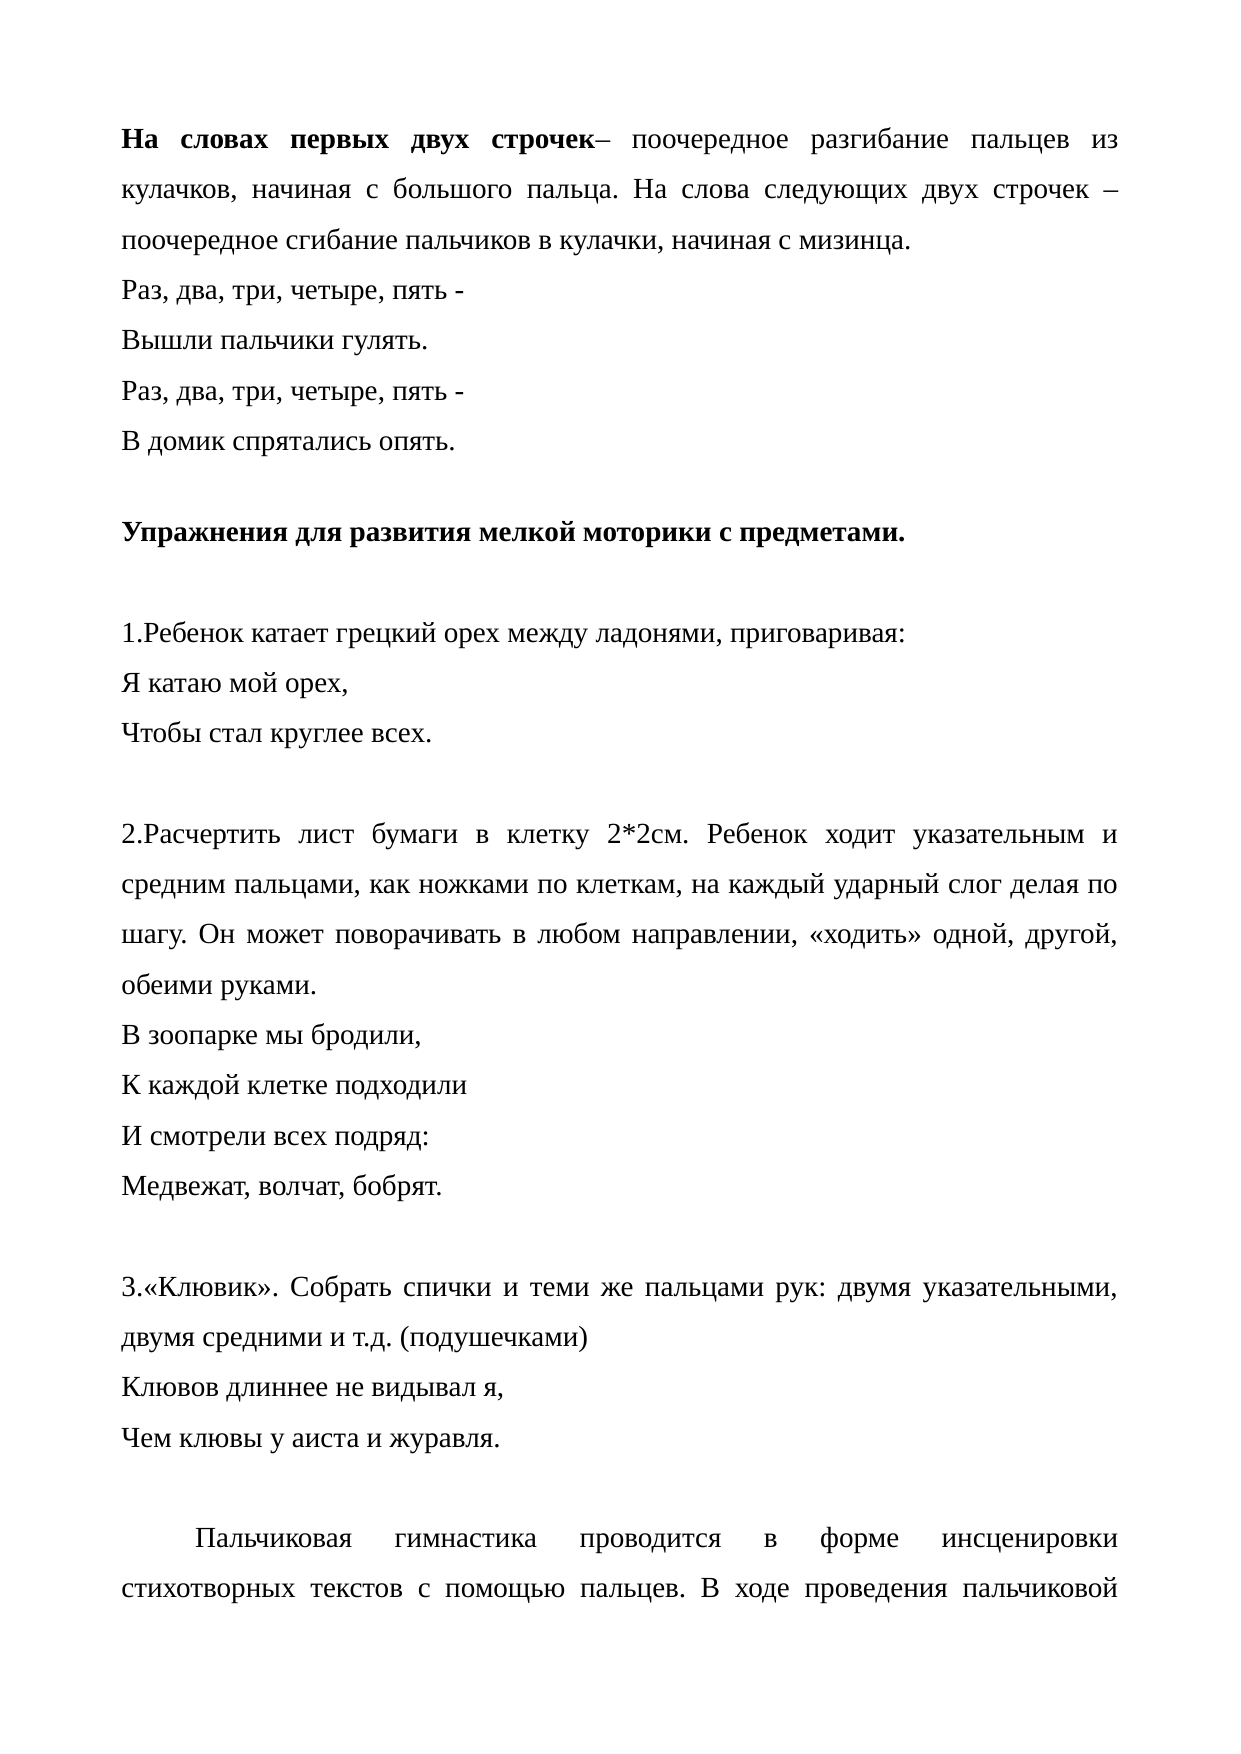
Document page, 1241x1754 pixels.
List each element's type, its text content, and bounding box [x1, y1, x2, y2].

text Раз, два, три, четыре, пять - [121, 373, 1119, 406]
text В домик спрятались опять. [121, 423, 1119, 500]
text Упражнения для развития мелкой моторики с предметами. [121, 514, 1119, 548]
text 2.Расчертить лист бумаги в клетку 2*2см. Ребенок ходит указательным и средним пальцами, как ножками по клеткам, на каждый ударный слог делая по шагу. Он может поворачивать в любом направлении, «ходить» одной, другой, обеими руками. [121, 816, 1119, 1000]
text На словах первых двух строчек– поочередное разгибание пальцев из кулачков, начиная с большого пальца. На слова следующих двух строчек – поочередное сгибание пальчиков в кулачки, начиная с мизинца. [121, 121, 1119, 255]
text 3.«Клювик». Собрать спички и теми же пальцами рук: двумя указательными, двумя средними и т.д. (подушечками) [121, 1269, 1119, 1353]
text Раз, два, три, четыре, пять - [121, 272, 1119, 306]
text Клювов длиннее не видывал я, [121, 1369, 1119, 1403]
text 1.Ребенок катает грецкий орех между ладонями, приговаривая: [121, 615, 1119, 648]
text И смотрели всех подряд: [121, 1118, 1119, 1151]
text Чтобы стал круглее всех. [121, 715, 1119, 749]
text Медвежат, волчат, бобрят. [121, 1168, 1119, 1202]
text Я катаю мой орех, [121, 665, 1119, 698]
text В зоопарке мы бродили, [121, 1017, 1119, 1051]
text Чем клювы у аиста и журавля. [121, 1420, 1119, 1453]
text Пальчиковая гимнастика проводится в форме инсценировки стихотворных текстов с помощью пальцев. В ходе проведения пальчиковой [121, 1520, 1119, 1604]
text Вышли пальчики гулять. [121, 322, 1119, 356]
text К каждой клетке подходили [121, 1067, 1119, 1101]
